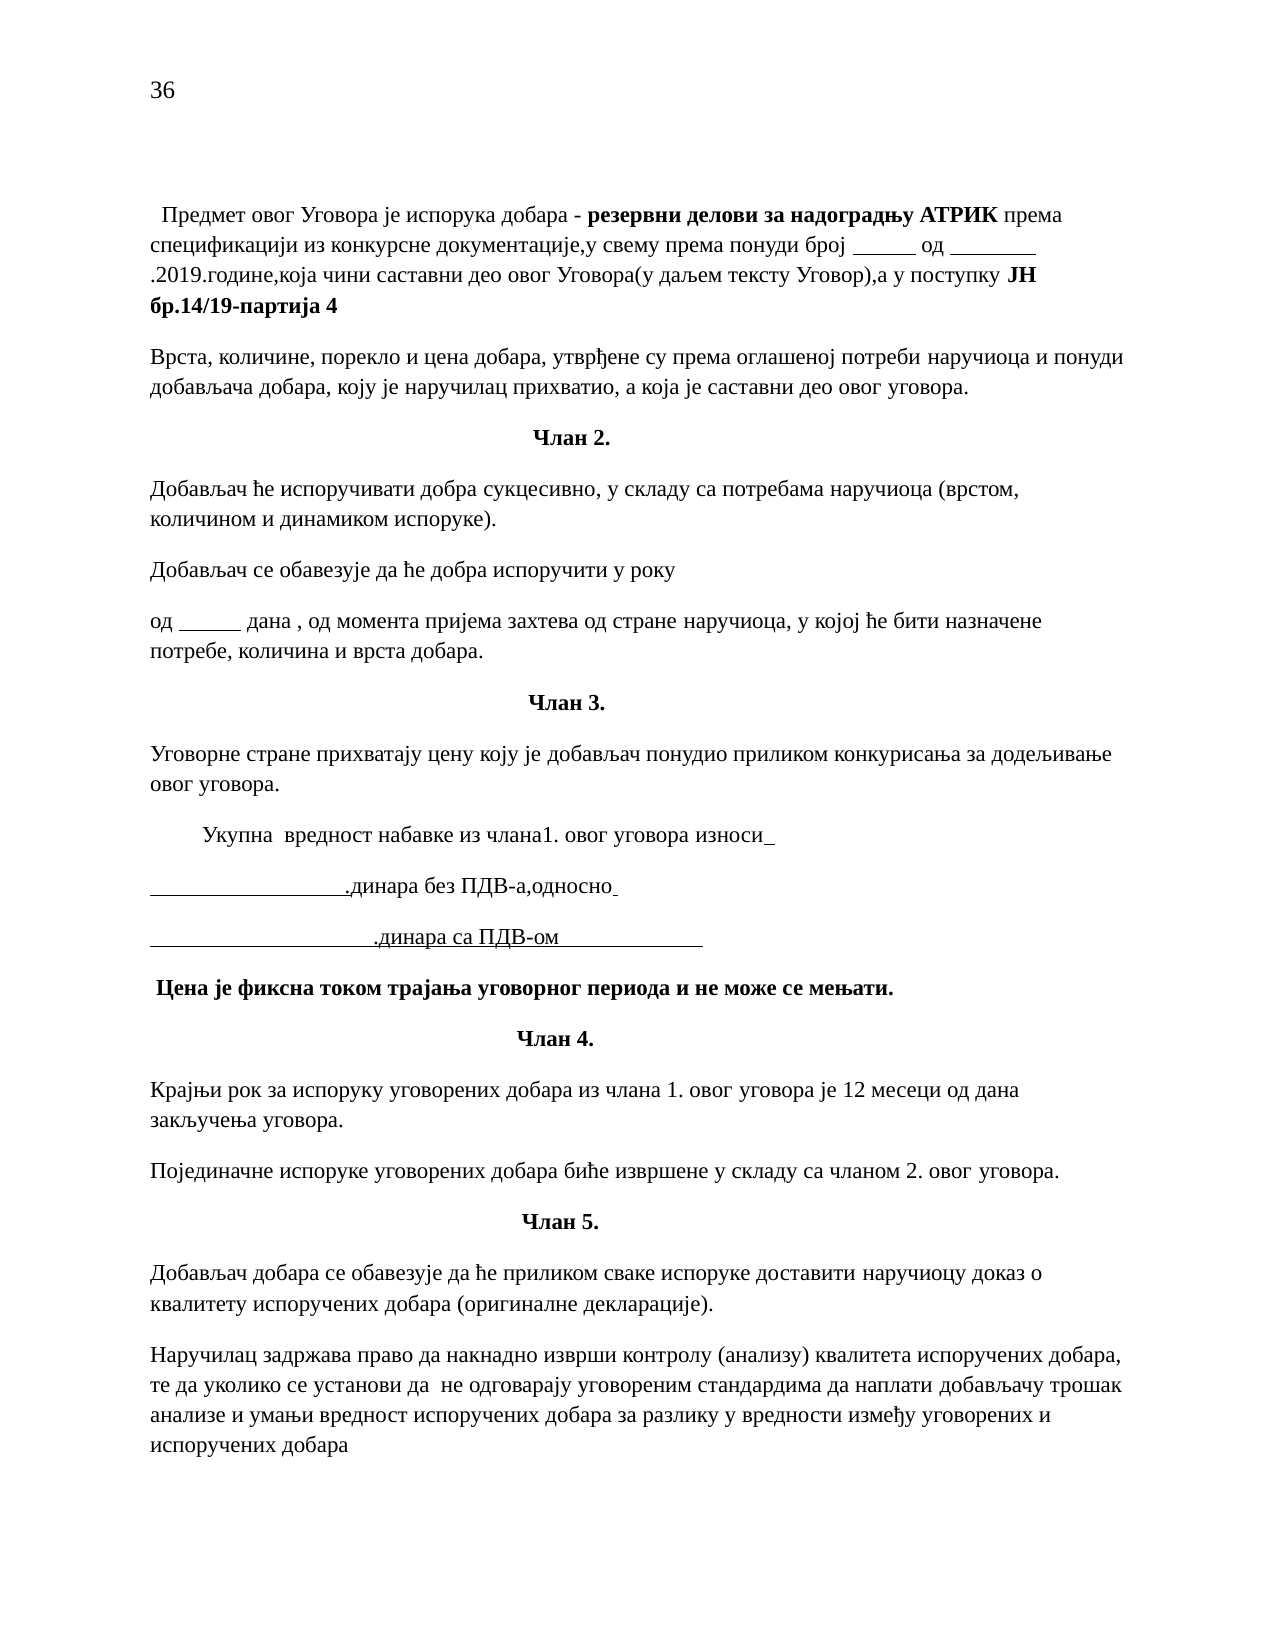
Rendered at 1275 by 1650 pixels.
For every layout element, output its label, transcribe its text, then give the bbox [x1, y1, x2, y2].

text Укупна вредност набавке из члана1. овог уговора износи [150, 821, 1125, 847]
text Добављач добара се обавезује да ће приликом сваке испоруке доставити наручиоцу доказ о квалитету испоручених добара (оригиналне декларације). [150, 1259, 1125, 1316]
text .динара без ПДВ-а,односно [150, 872, 1125, 898]
text Члан 5. [150, 1208, 1125, 1235]
text Наручилац задржава право да накнадно изврши контролу (анализу) квалитета испоручених добара, те да уколико се установи да не одговарају уговореним стандардима да наплати добављачу трошак анализе и умањи вредност испоручених добара за разлику у вредности између уговорених и испоручених добара [150, 1341, 1125, 1458]
text Предмет овог Уговора је испорука добара - резервни делови за надоградњу АТРИК према спецификацији из конкурсне документације,у свему према понуди број од .2019.године,која чини саставни део овог Уговора(у даљем тексту Уговор),а у поступку ЈН бр.14/19-партија 4 [150, 201, 1125, 318]
text Врста, количине, порекло и цена добара, утврђене су према оглашеној потреби наручиоца и понуди добављача добара, коју је наручилац прихватио, а која је саставни део овог уговора. [150, 343, 1125, 399]
text Цена је фиксна током трајања уговорног периода и не може се мењати. [150, 974, 1125, 1000]
text Крајњи рок за испоруку уговорених добара из члана 1. овог уговора је 12 месеци од дана закључења уговора. [150, 1076, 1125, 1133]
text .динара са ПДВ-ом [150, 923, 1125, 949]
text Члан 4. [150, 1025, 1125, 1051]
text од дана , од момента пријема захтева од стране наручиоца, у којој ће бити назначене потребе, количина и врста добара. [150, 607, 1125, 664]
text Члан 2. [150, 424, 1125, 450]
text Добављач ће испоручивати добра сукцесивно, у складу са потребама наручиоца (врстом, количином и динамиком испоруке). [150, 475, 1125, 532]
text Уговорне стране прихватају цену коју је добављач понудио приликом конкурисања за додељивање овог уговора. [150, 739, 1125, 796]
text Појединачне испоруке уговорених добара биће извршене у складу са чланом 2. овог уговора. [150, 1157, 1125, 1184]
text Члан 3. [150, 688, 1125, 715]
text Добављач се обавезује да ће добра испоручити у року [150, 556, 1125, 583]
